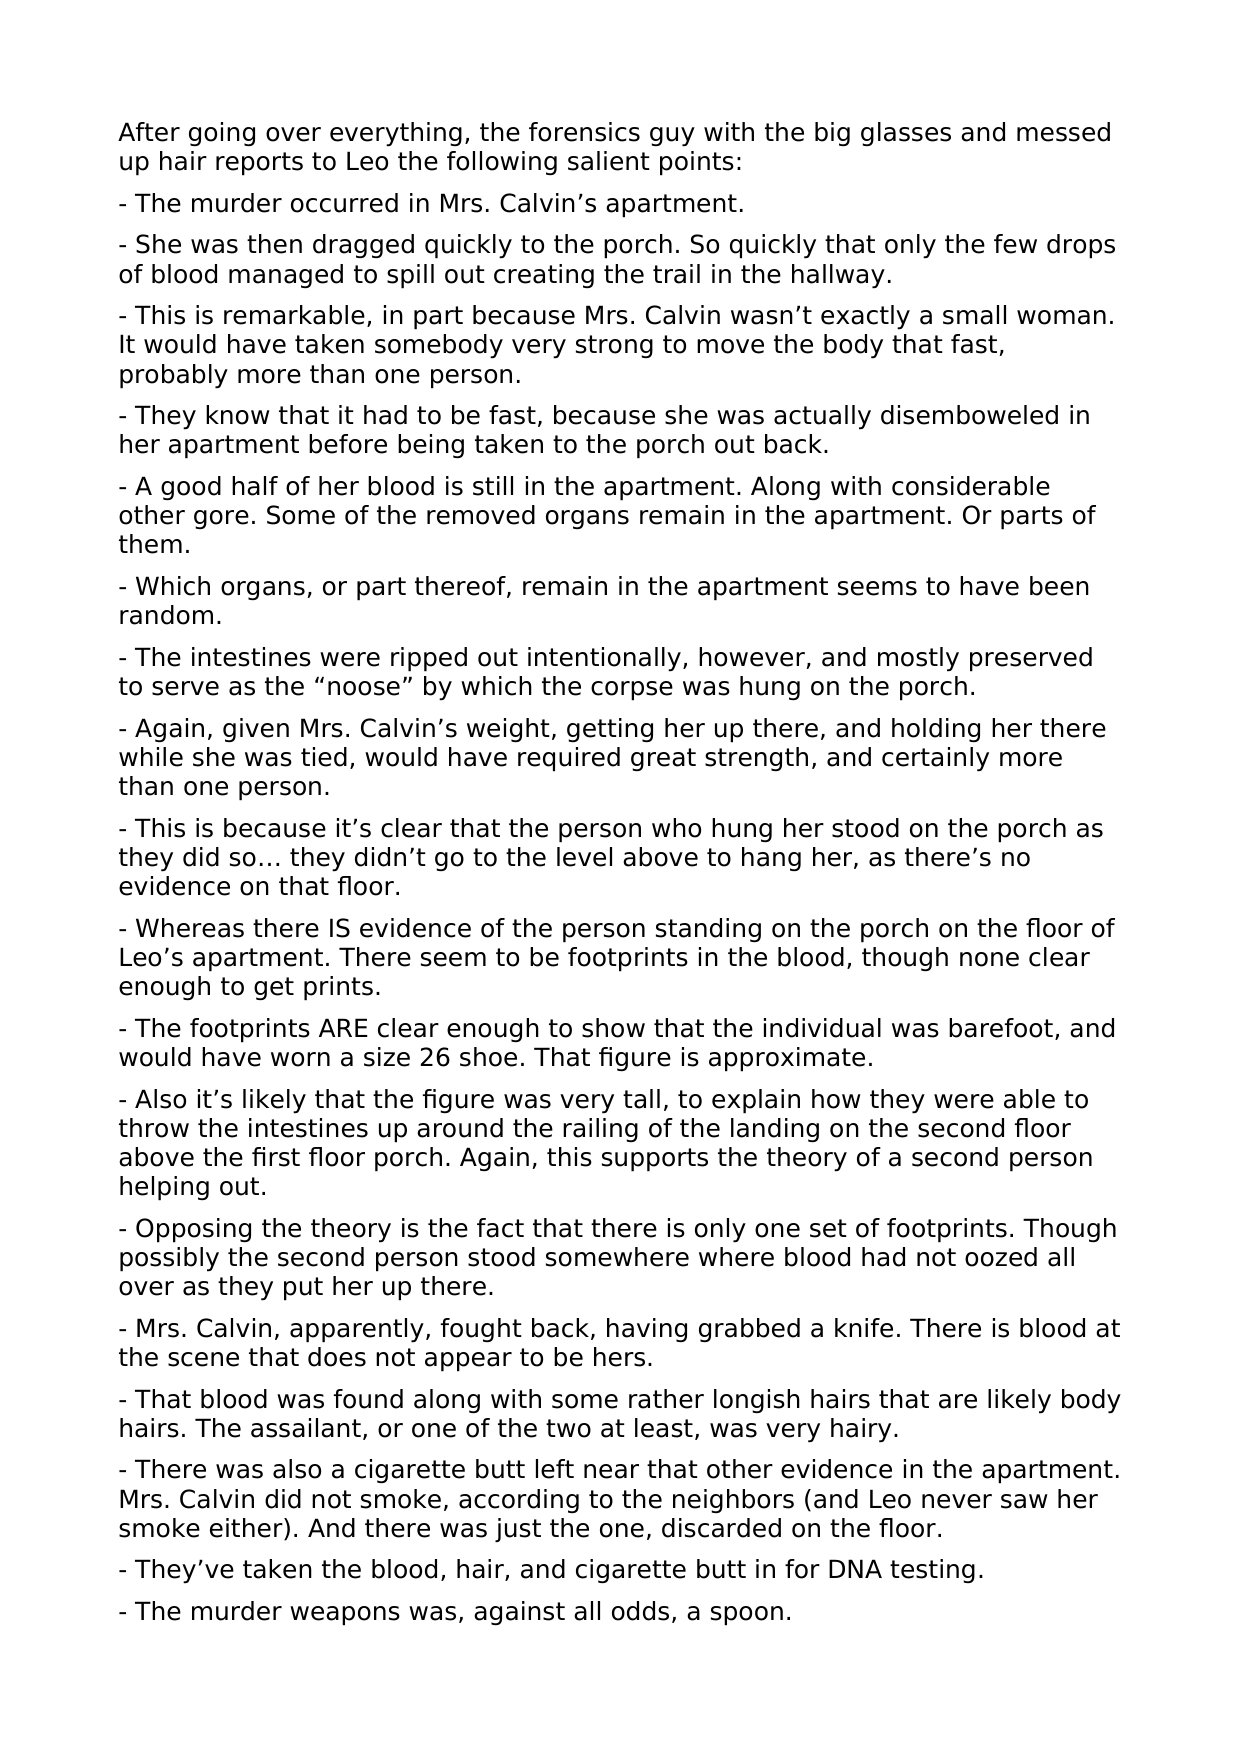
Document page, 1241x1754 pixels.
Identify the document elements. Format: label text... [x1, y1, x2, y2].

text - There was also a cigarette butt left near that other evidence in the apartment. Mrs. Calvin did not smoke, according to the neighbors (and Leo never saw her smoke either). And there was just the one, discarded on the floor. [118, 1456, 1122, 1543]
text - Also it’s likely that the figure was very tall, to explain how they were able to throw the intestines up around the railing of the landing on the second floor above the first floor porch. Again, this supports the theory of a second person helping out. [118, 1085, 1122, 1201]
text - The murder occurred in Mrs. Calvin’s apartment. [118, 189, 1122, 218]
text - Opposing the theory is the fact that there is only one set of footprints. Though possibly the second person stood somewhere where blood had not oozed all over as they put her up there. [118, 1214, 1122, 1301]
text - This is because it’s clear that the person who hung her stood on the porch as they did so… they didn’t go to the level above to hang her, as there’s no evidence on that floor. [118, 814, 1122, 901]
text - They know that it had to be fast, because she was actually disemboweled in her apartment before being taken to the porch out back. [118, 401, 1122, 460]
text - This is remarkable, in part because Mrs. Calvin wasn’t exactly a small woman. It would have taken somebody very strong to move the body that fast, probably more than one person. [118, 301, 1122, 389]
text - A good half of her blood is still in the apartment. Along with considerable other gore. Some of the removed organs remain in the apartment. Or parts of them. [118, 472, 1122, 560]
text - Which organs, or part thereof, remain in the apartment seems to have been random. [118, 572, 1122, 631]
text - They’ve taken the blood, hair, and cigarette butt in for DNA testing. [118, 1556, 1122, 1585]
text - The intestines were ripped out intentionally, however, and mostly preserved to serve as the “noose” by which the corpse was hung on the porch. [118, 643, 1122, 701]
text After going over everything, the forensics guy with the big glasses and messed up hair reports to Leo the following salient points: [118, 118, 1122, 176]
text - Whereas there IS evidence of the person standing on the porch on the floor of Leo’s apartment. There seem to be footprints in the blood, though none clear enough to get prints. [118, 914, 1122, 1001]
text - The footprints ARE clear enough to show that the individual was barefoot, and would have worn a size 26 shoe. That figure is approximate. [118, 1014, 1122, 1072]
text - She was then dragged quickly to the porch. So quickly that only the few drops of blood managed to spill out creating the trail in the hallway. [118, 231, 1122, 289]
text - Again, given Mrs. Calvin’s weight, getting her up there, and holding her there while she was tied, would have required great strength, and certainly more than one person. [118, 714, 1122, 801]
text - Mrs. Calvin, apparently, fought back, having grabbed a knife. There is blood at the scene that does not appear to be hers. [118, 1314, 1122, 1372]
text - That blood was found along with some rather longish hairs that are likely body hairs. The assailant, or one of the two at least, was very hairy. [118, 1385, 1122, 1443]
text - The murder weapons was, against all odds, a spoon. [118, 1597, 1122, 1626]
